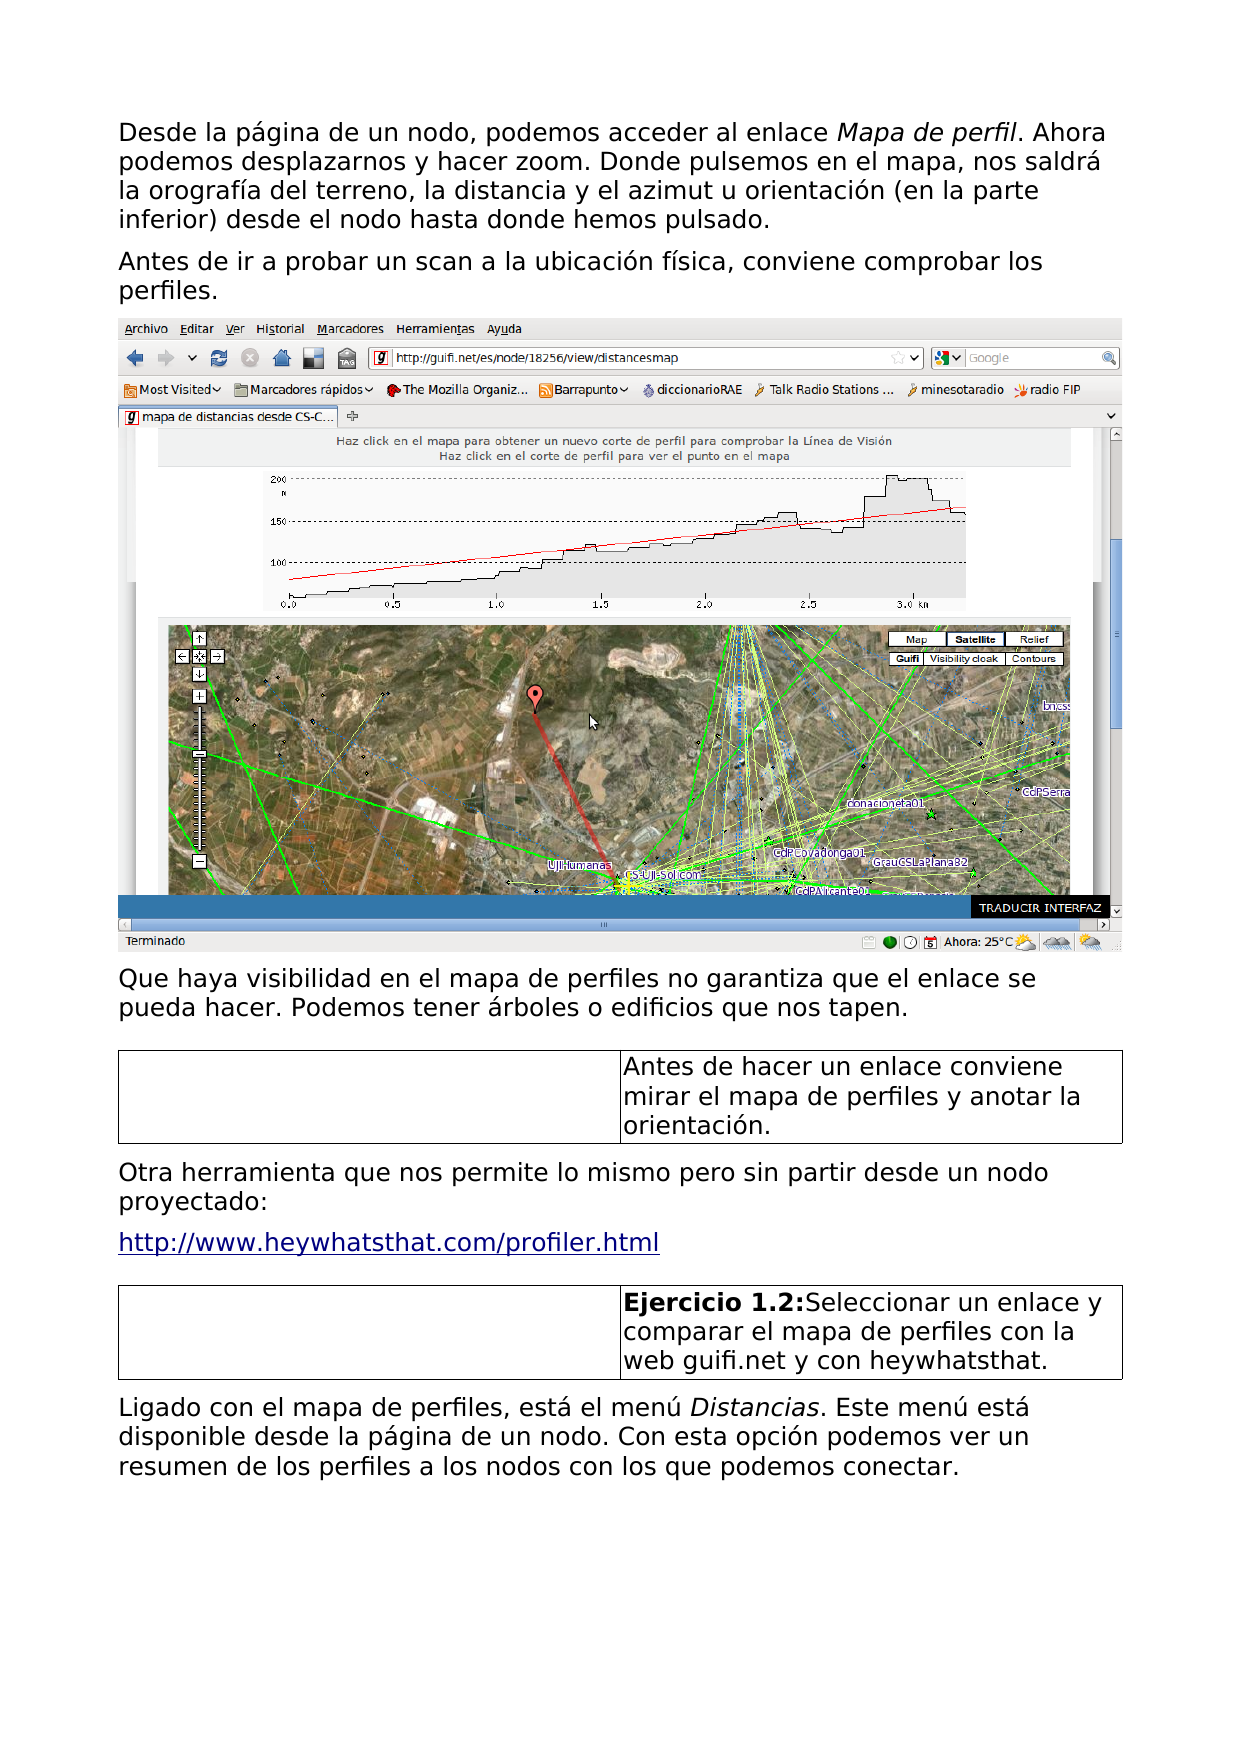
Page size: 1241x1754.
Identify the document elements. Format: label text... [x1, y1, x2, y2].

table_header Ejercicio 1.2:Seleccionar un enlace y comparar el mapa de perfiles con la web guifi.net y con heywhatsthat. [621, 1286, 1122, 1378]
text Otra herramienta que nos permite lo mismo pero sin partir desde un nodo proyectado: [118, 1158, 1122, 1216]
text Antes de ir a probar un scan a la ubicación física, conviene comprobar los perfiles. [118, 247, 1122, 306]
table_header Antes de hacer un enlace conviene mirar el mapa de perfiles y anotar la orientación. [621, 1051, 1122, 1143]
text Ligado con el mapa de perfiles, está el menú Distancias. Este menú está disponible desde la página de un nodo. Con esta opción podemos ver un resumen de los perfiles a los nodos con los que podemos conectar. [118, 1393, 1122, 1481]
table_header [119, 1286, 620, 1378]
picture [118, 318, 1123, 952]
text Desde la página de un nodo, podemos acceder al enlace Mapa de perfil. Ahora podemos desplazarnos y hacer zoom. Donde pulsemos en el mapa, nos saldrá la orografía del terreno, la distancia y el azimut u orientación (en la parte inferior) desde el nodo hasta donde hemos pulsado. [118, 118, 1122, 235]
table_header [119, 1051, 620, 1143]
text Que haya visibilidad en el mapa de perfiles no garantiza que el enlace se pueda hacer. Podemos tener árboles o edificios que nos tapen. [118, 964, 1122, 1022]
text http://www.heywhatsthat.com/profiler.html [118, 1229, 1122, 1258]
